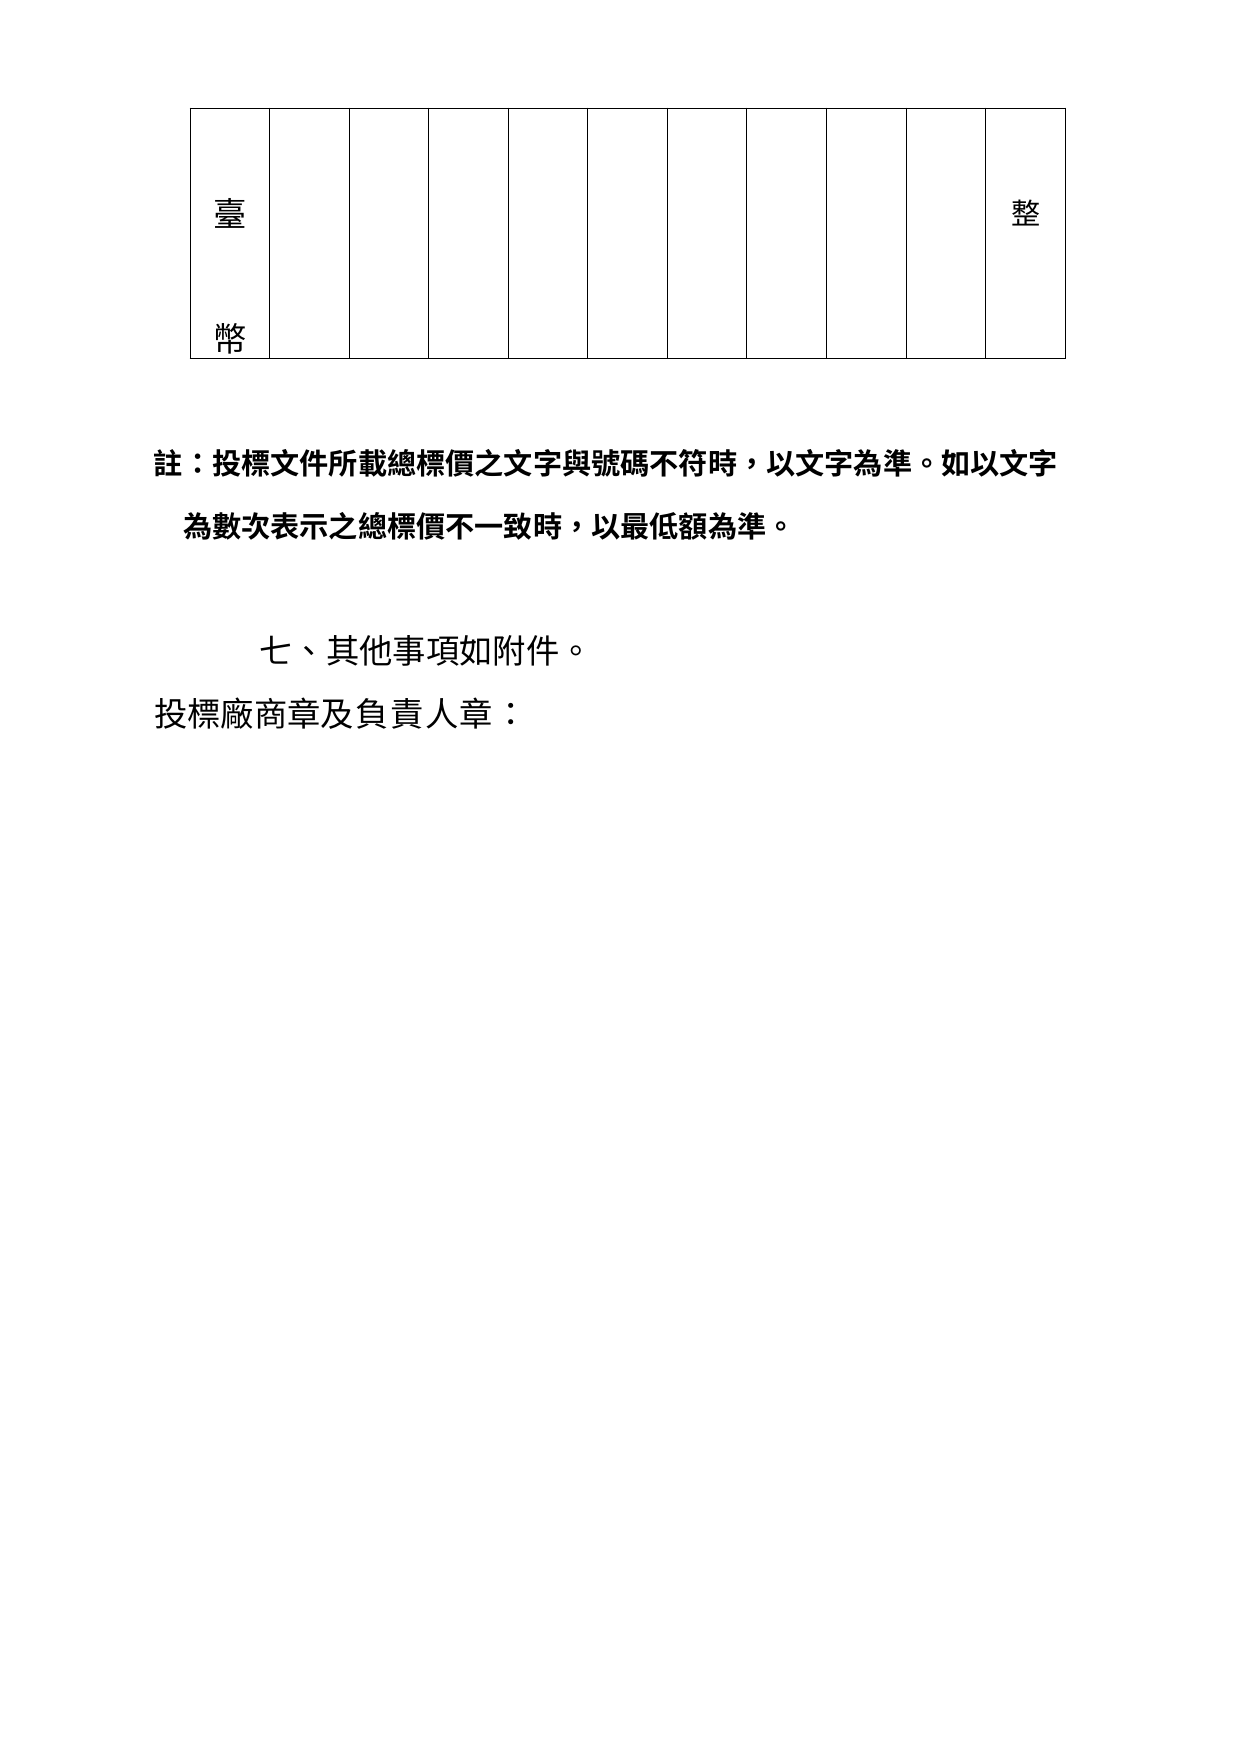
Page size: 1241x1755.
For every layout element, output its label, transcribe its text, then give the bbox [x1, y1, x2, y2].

table_cell [429, 109, 508, 358]
table_cell [509, 109, 587, 358]
table_header 整 [986, 109, 1065, 358]
text 投標廠商章及負責人章： [112, 670, 1162, 733]
table_cell [827, 109, 906, 358]
table_cell [747, 109, 826, 358]
text 註：投標文件所載總標價之文字與號碼不符時，以文字為準。如以文字 [124, 420, 1162, 483]
table_cell [350, 109, 428, 358]
table_cell [668, 109, 746, 358]
text 為數次表示之總標價不一致時，以最低額為準。 [124, 483, 1162, 545]
table_cell [907, 109, 985, 358]
table_header 臺 幣 [191, 109, 269, 358]
text 七、其他事項如附件。 [259, 608, 1162, 670]
table_cell [270, 109, 349, 358]
table_cell [588, 109, 667, 358]
